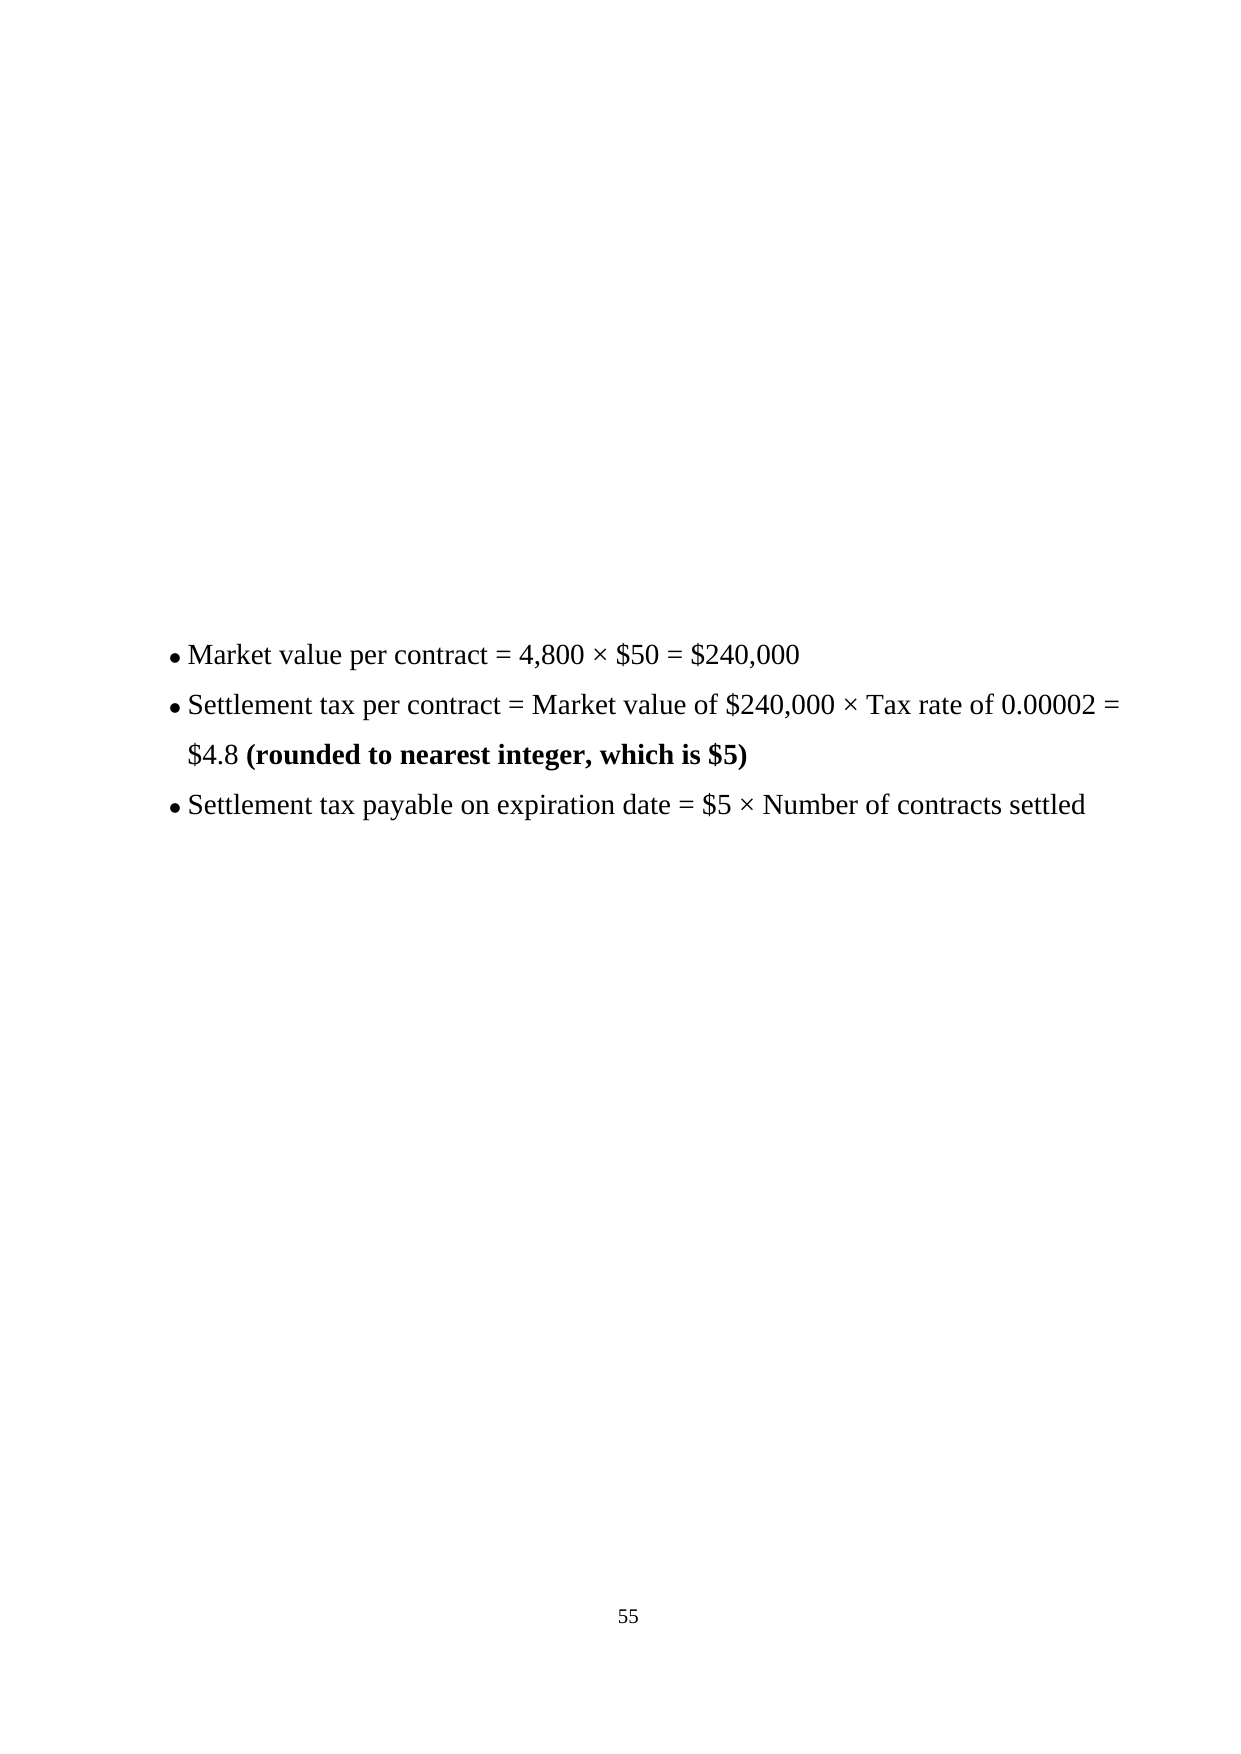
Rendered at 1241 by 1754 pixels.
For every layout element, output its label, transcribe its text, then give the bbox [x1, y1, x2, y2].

list Settlement tax payable on expiration date = $5 × Number of contracts settled [169, 771, 1125, 821]
list Market value per contract = 4,800 × $50 = $240,000 [169, 621, 1125, 671]
list Settlement tax per contract = Market value of $240,000 × Tax rate of 0.00002 = $4.8 (rounded to nearest integer, which is $5) [169, 671, 1125, 771]
